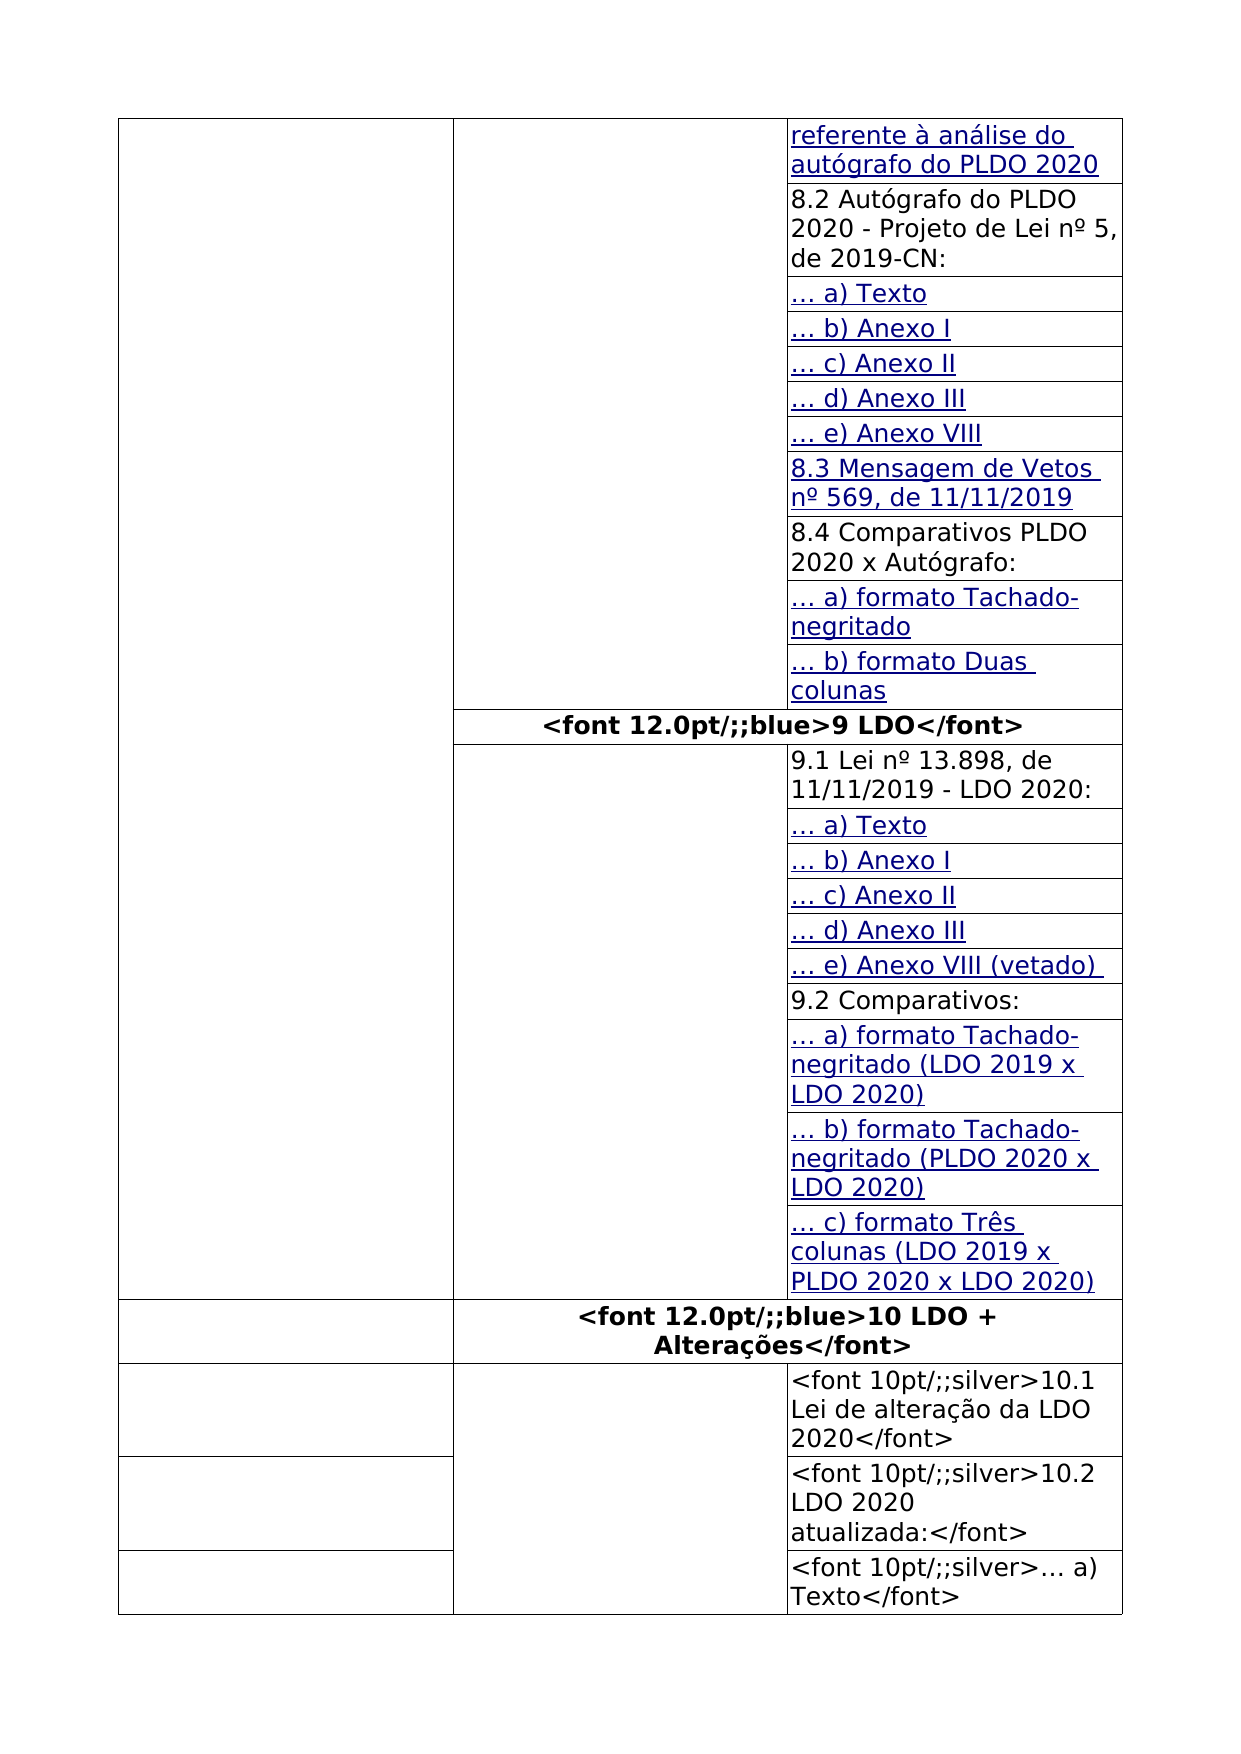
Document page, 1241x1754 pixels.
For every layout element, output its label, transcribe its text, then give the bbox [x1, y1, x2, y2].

table_cell [454, 119, 787, 708]
table_cell referente à análise do autógrafo do PLDO 2020 [788, 119, 1122, 182]
table_cell 8.2 Autógrafo do PLDO 2020 - Projeto de Lei nº 5, de 2019-CN: [788, 184, 1122, 276]
table_cell 8.4 Comparativos PLDO 2020 x Autógrafo: [788, 517, 1122, 580]
table_cell … e) Anexo VIII (vetado) [788, 949, 1122, 983]
table_cell [119, 1300, 453, 1363]
table_cell … b) Anexo I [788, 844, 1122, 878]
table_cell … a) formato Tachado-negritado (LDO 2019 x LDO 2020) [788, 1020, 1122, 1112]
table_cell <font 10pt/;;silver>10.1 Lei de alteração da LDO 2020</font> [788, 1364, 1122, 1456]
table_cell 8.3 Mensagem de Vetos nº 569, de 11/11/2019 [788, 452, 1122, 516]
table_cell … b) Anexo I [788, 312, 1122, 346]
table_cell <font 12.0pt/;;blue>10 LDO + Alterações</font> [454, 1300, 1122, 1363]
table_cell <font 12.0pt/;;blue>9 LDO</font> [454, 710, 1122, 743]
table_cell [454, 745, 787, 1299]
table_cell <font 10pt/;;silver>10.2 LDO 2020 atualizada:</font> [788, 1457, 1122, 1550]
table_cell [454, 1364, 787, 1614]
table_cell … b) formato Duas colunas [788, 645, 1122, 708]
table_cell [119, 1457, 453, 1550]
table_cell 9.1 Lei nº 13.898, de 11/11/2019 - LDO 2020: [788, 745, 1122, 808]
table_cell … c) Anexo II [788, 347, 1122, 381]
table_cell [119, 119, 453, 1299]
table_cell … b) formato Tachado-negritado (PLDO 2020 x LDO 2020) [788, 1113, 1122, 1205]
table_cell … e) Anexo VIII [788, 417, 1122, 451]
table_cell … c) Anexo II [788, 879, 1122, 913]
table_cell … d) Anexo III [788, 914, 1122, 948]
table_cell … a) Texto [788, 277, 1122, 311]
table_cell <font 10pt/;;silver>… a) Texto</font> [788, 1551, 1122, 1614]
table_cell … a) Texto [788, 809, 1122, 843]
table_cell … a) formato Tachado-negritado [788, 581, 1122, 644]
table_cell [119, 1364, 453, 1456]
table_cell … d) Anexo III [788, 382, 1122, 416]
table_cell [119, 1551, 453, 1614]
table_cell … c) formato Três colunas (LDO 2019 x PLDO 2020 x LDO 2020) [788, 1206, 1122, 1299]
table_cell 9.2 Comparativos: [788, 984, 1122, 1018]
